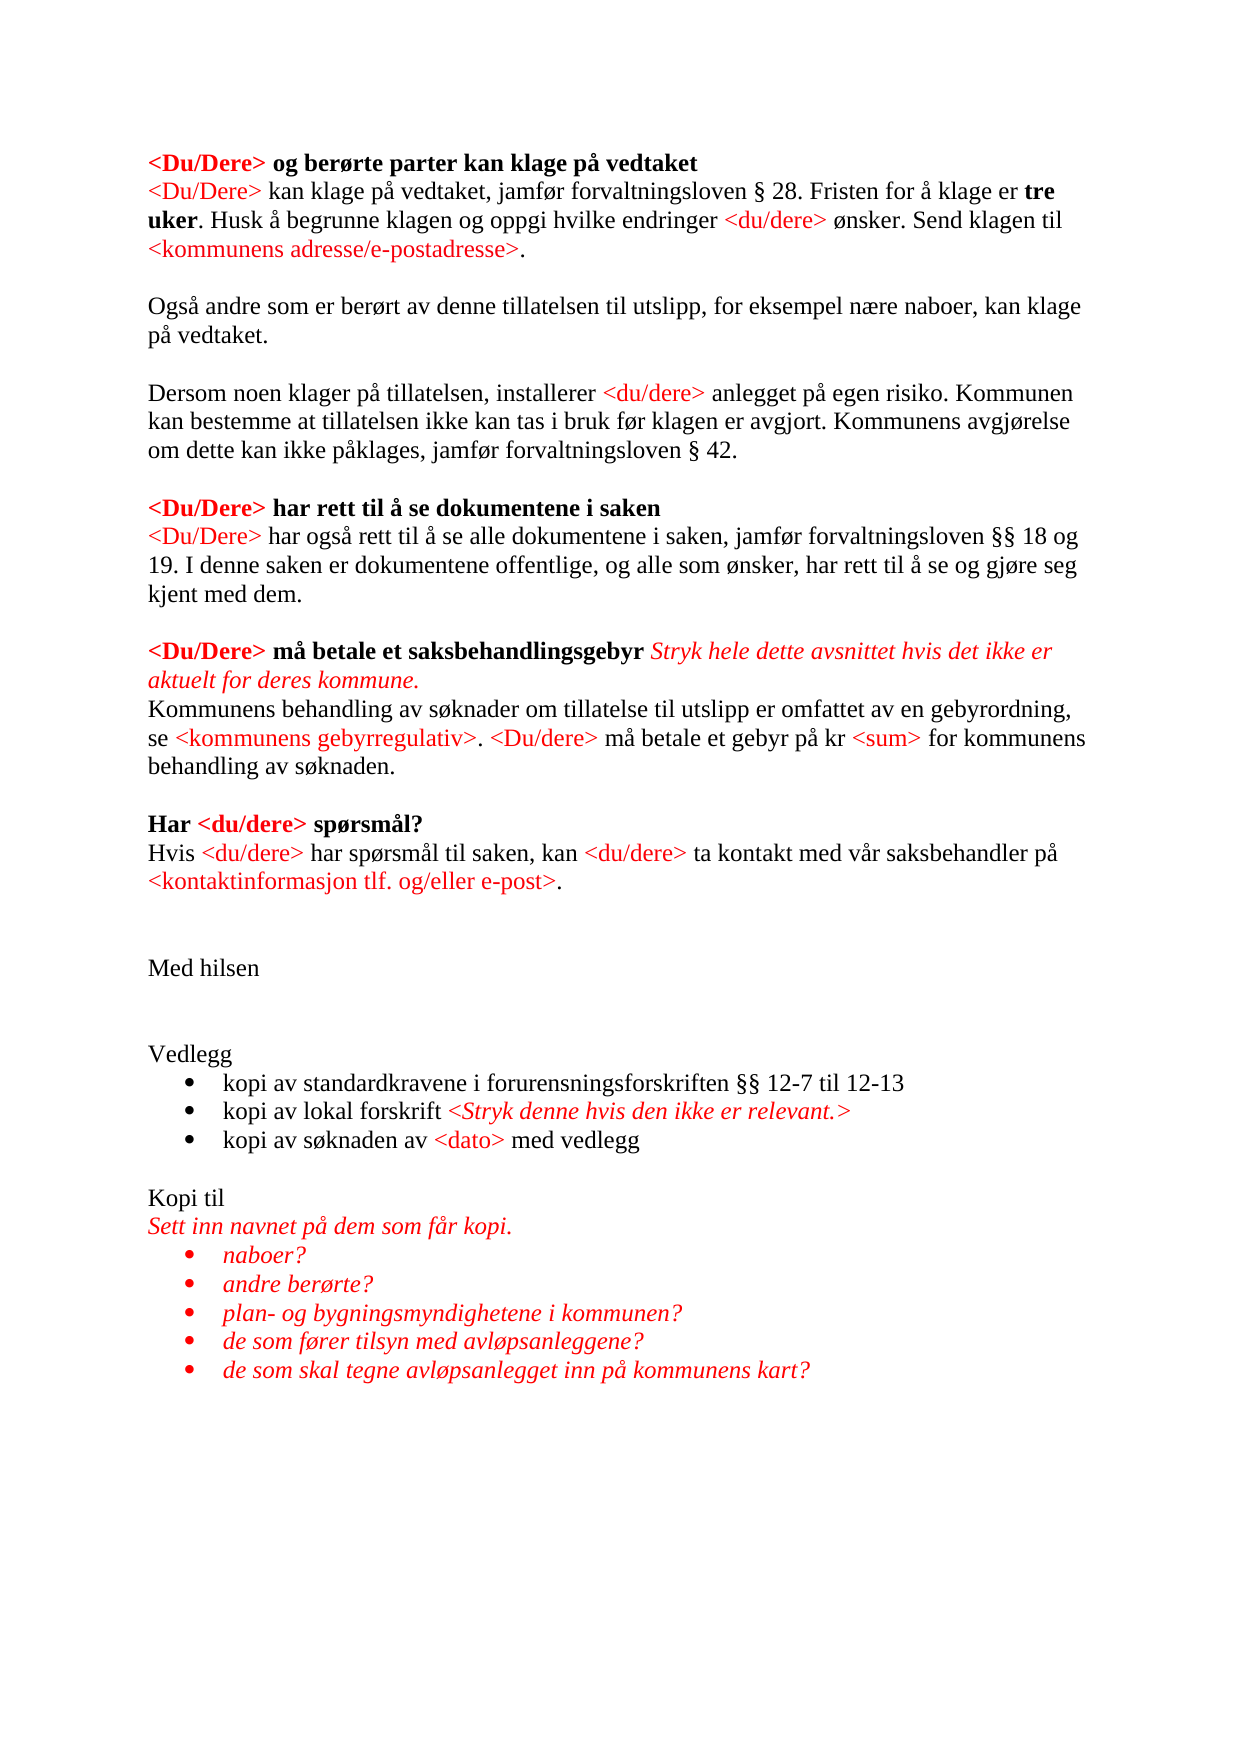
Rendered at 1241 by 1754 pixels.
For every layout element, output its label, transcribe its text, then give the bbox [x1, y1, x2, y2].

text Sett inn navnet på dem som får kopi. [148, 1211, 1093, 1240]
text Med hilsen [148, 953, 1093, 981]
text <Du/Dere> må betale et saksbehandlingsgebyr Stryk hele dette avsnittet hvis det ikke er aktuelt for deres kommune. [148, 636, 1093, 694]
text Hvis <du/dere> har spørsmål til saken, kan <du/dere> ta kontakt med vår saksbehandler på <kontaktinformasjon tlf. og/eller e-post>. [148, 838, 1093, 895]
text Kopi til [148, 1183, 1093, 1211]
text Også andre som er berørt av denne tillatelsen til utslipp, for eksempel nære naboer, kan klage på vedtaket. [148, 291, 1093, 349]
list plan- og bygningsmyndighetene i kommunen? [185, 1298, 1093, 1326]
text <Du/Dere> har rett til å se dokumentene i saken [148, 493, 1093, 521]
text Kommunens behandling av søknader om tillatelse til utslipp er omfattet av en gebyrordning, se <kommunens gebyrregulativ>. <Du/dere> må betale et gebyr på kr <sum> for kommunens behandling av søknaden. [148, 694, 1093, 780]
list de som fører tilsyn med avløpsanleggene? [185, 1326, 1093, 1355]
list de som skal tegne avløpsanlegget inn på kommunens kart? [185, 1355, 1093, 1384]
list naboer? [185, 1240, 1093, 1269]
text Dersom noen klager på tillatelsen, installerer <du/dere> anlegget på egen risiko. Kommunen kan bestemme at tillatelsen ikke kan tas i bruk før klagen er avgjort. Kommunens avgjørelse om dette kan ikke påklages, jamfør forvaltningsloven § 42. [148, 378, 1093, 464]
list andre berørte? [185, 1269, 1093, 1298]
text <Du/Dere> har også rett til å se alle dokumentene i saken, jamfør forvaltningsloven §§ 18 og 19. I denne saken er dokumentene offentlige, og alle som ønsker, har rett til å se og gjøre seg kjent med dem. [148, 521, 1093, 608]
list kopi av lokal forskrift <Stryk denne hvis den ikke er relevant.> [185, 1096, 1093, 1125]
text Har <du/dere> spørsmål? [148, 809, 1093, 838]
text Vedlegg [148, 1039, 1093, 1068]
text <Du/Dere> kan klage på vedtaket, jamfør forvaltningsloven § 28. Fristen for å klage er tre uker. Husk å begrunne klagen og oppgi hvilke endringer <du/dere> ønsker. Send klagen til <kommunens adresse/e-postadresse>. [148, 176, 1093, 263]
text <Du/Dere> og berørte parter kan klage på vedtaket [148, 148, 1093, 176]
list kopi av søknaden av <dato> med vedlegg [185, 1125, 1093, 1154]
list kopi av standardkravene i forurensningsforskriften §§ 12-7 til 12-13 [185, 1068, 1093, 1096]
